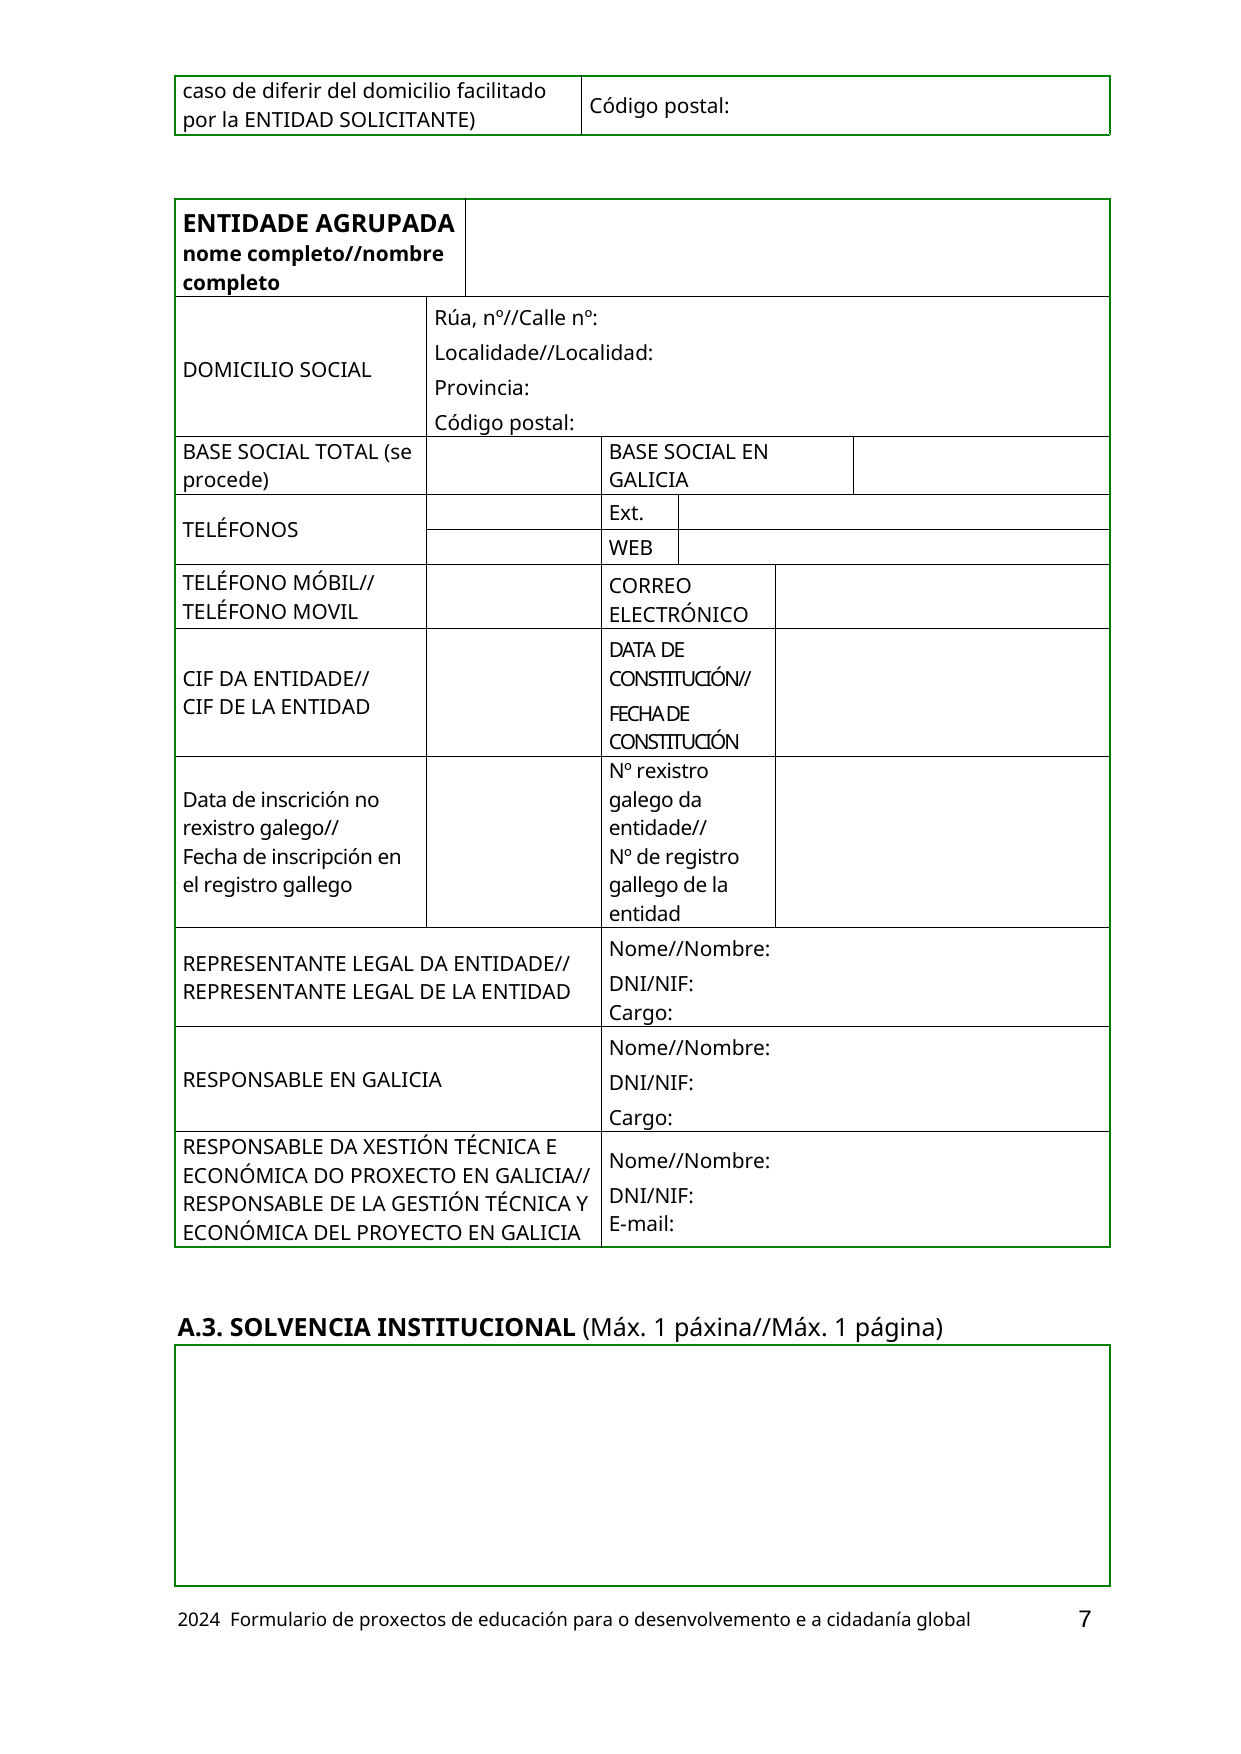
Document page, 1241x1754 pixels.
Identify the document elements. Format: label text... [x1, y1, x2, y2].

table_cell TELÉFONO MÓBIL// TELÉFONO MOVIL [176, 565, 426, 628]
table_cell Ext. [602, 495, 678, 529]
table_cell Nome//Nombre: DNI/NIF: Cargo: [602, 928, 1109, 1026]
table_cell TELÉFONOS [176, 495, 426, 564]
table_cell [427, 757, 601, 927]
table_cell CIF DA ENTIDADE// CIF DE LA ENTIDAD [176, 629, 426, 756]
table_cell [427, 530, 601, 564]
table_cell [776, 565, 1109, 628]
table_header [466, 200, 1109, 296]
table_cell [854, 437, 1109, 494]
table_cell Rúa, nº//Calle nº: Localidade//Localidad: Provincia: Código postal: [427, 297, 1109, 436]
table_header [176, 1346, 1109, 1585]
table_cell [427, 495, 601, 529]
table_cell [427, 565, 601, 628]
table_cell DATA DE CONSTITUCIÓN// FECHA DE CONSTITUCIÓN [602, 629, 775, 756]
table_cell Nome//Nombre: DNI/NIF: Cargo: [602, 1027, 1109, 1131]
table_header Código postal: [582, 77, 1109, 133]
table_cell [679, 530, 1109, 564]
table_cell RESPONSABLE DA XESTIÓN TÉCNICA E ECONÓMICA DO PROXECTO EN GALICIA// RESPONSABLE DE LA GESTIÓN TÉCNICA Y ECONÓMICA DEL PROYECTO EN GALICIA [176, 1132, 601, 1246]
table_header caso de diferir del domicilio facilitado por la ENTIDAD SOLICITANTE) [176, 77, 581, 133]
table_cell DOMICILIO SOCIAL [176, 297, 426, 436]
table_cell [427, 629, 601, 756]
table_cell [776, 629, 1109, 756]
table_cell WEB [602, 530, 678, 564]
table_cell [427, 437, 601, 494]
table_cell [776, 757, 1109, 927]
table_cell Nome//Nombre: DNI/NIF: E-mail: [602, 1132, 1109, 1246]
table_cell BASE SOCIAL EN GALICIA [602, 437, 853, 494]
table_cell BASE SOCIAL TOTAL (se procede) [176, 437, 426, 494]
table_cell REPRESENTANTE LEGAL DA ENTIDADE// REPRESENTANTE LEGAL DE LA ENTIDAD [176, 928, 601, 1026]
table_header ENTIDADE AGRUPADA nome completo//nombre completo [176, 200, 465, 296]
table_cell Data de inscrición no rexistro galego// Fecha de inscripción en el registro gallego [176, 757, 426, 927]
table_cell RESPONSABLE EN GALICIA [176, 1027, 601, 1131]
text A.3. SOLVENCIA INSTITUCIONAL (Máx. 1 páxina//Máx. 1 página) [177, 1310, 1092, 1344]
table_cell CORREO ELECTRÓNICO [602, 565, 775, 628]
table_cell [679, 495, 1109, 529]
table_cell Nº rexistro galego da entidade// Nº de registro gallego de la entidad [602, 757, 775, 927]
